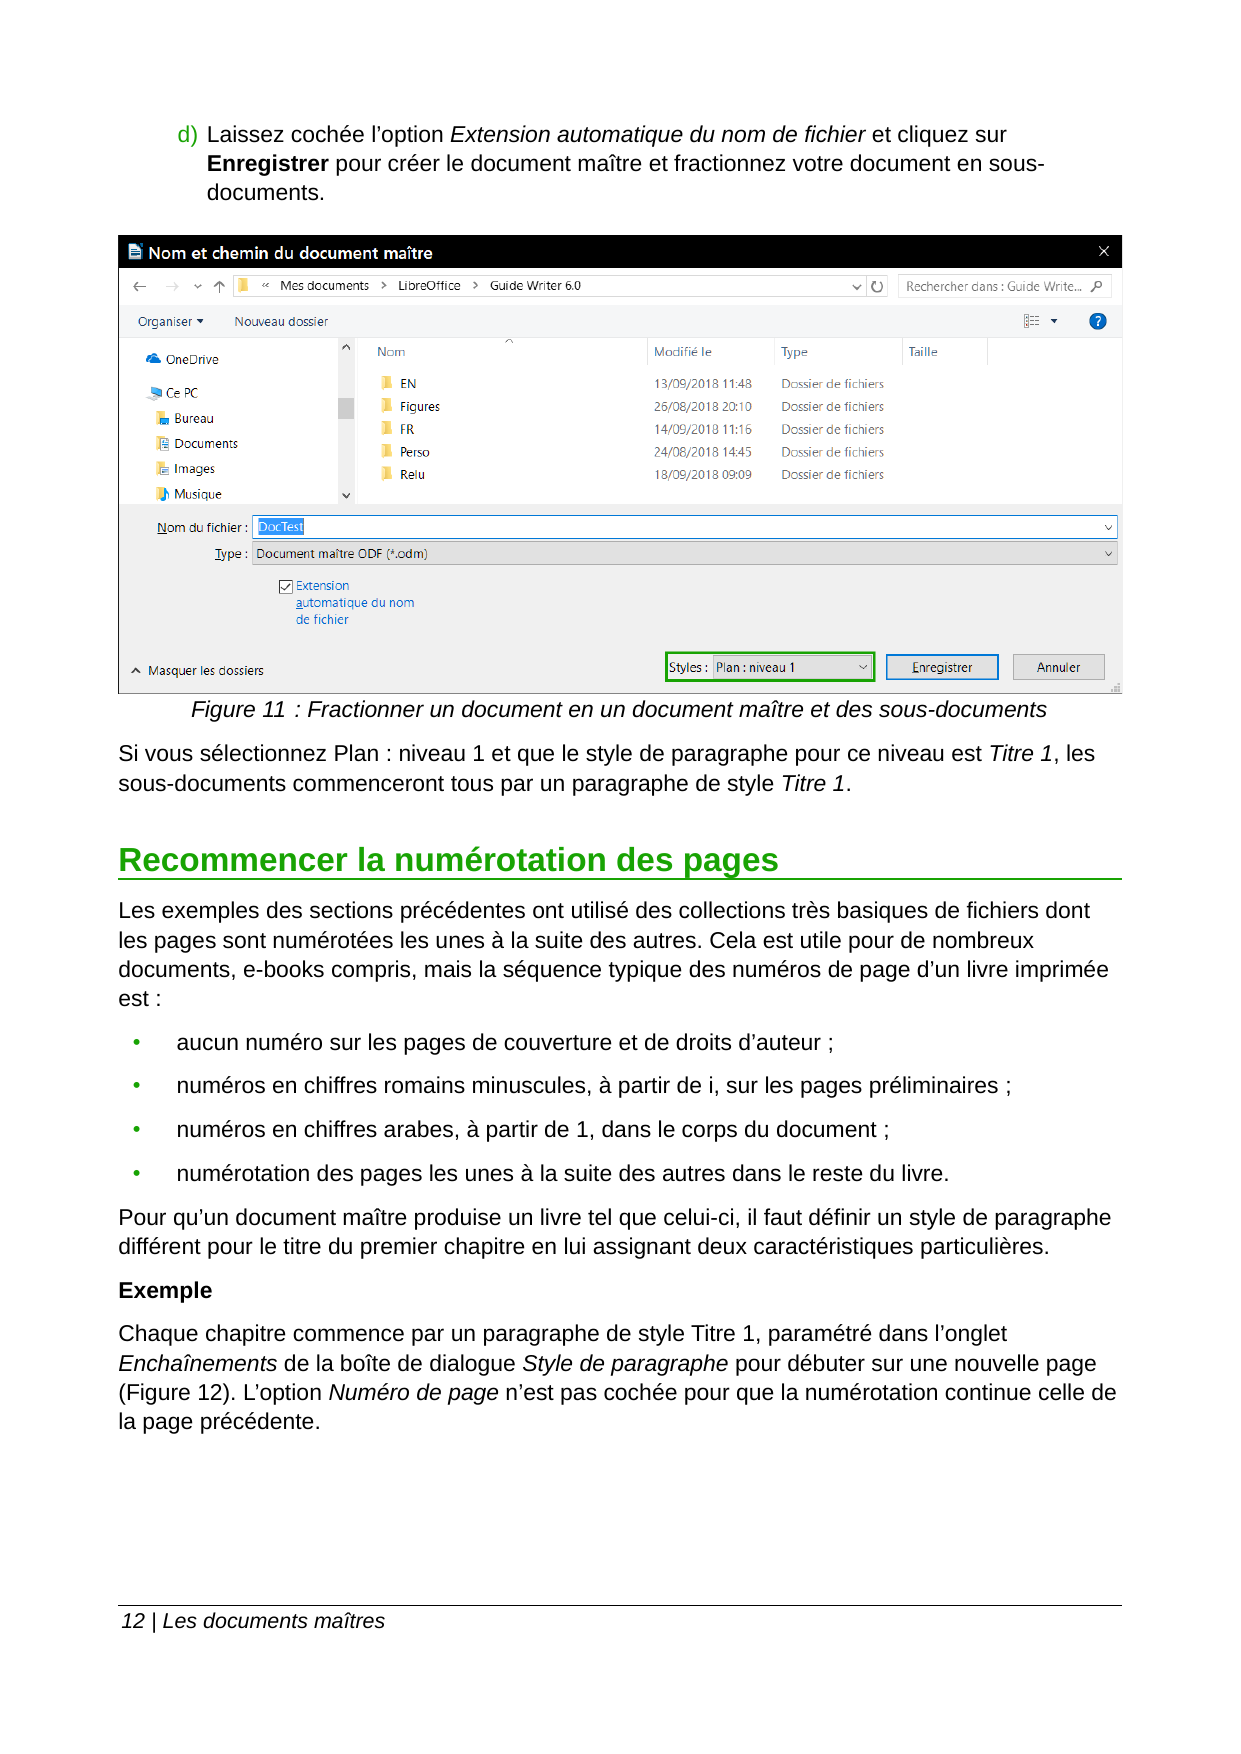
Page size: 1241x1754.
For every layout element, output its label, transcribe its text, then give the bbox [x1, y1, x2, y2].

list Laissez cochée l’option Extension automatique du nom de fichier et cliquez sur Enregistrer pour créer le document maître et fractionnez votre document en sous-documents. [171, 118, 1122, 206]
picture [118, 235, 1123, 694]
list numérotation des pages les unes à la suite des autres dans le reste du livre. [133, 1157, 1122, 1186]
text Si vous sélectionnez Plan : niveau 1 et que le style de paragraphe pour ce niveau est Titre 1, les sous-documents commenceront tous par un paragraphe de style Titre 1. [118, 737, 1122, 796]
text Exemple [118, 1274, 1122, 1303]
text Les exemples des sections précédentes ont utilisé des collections très basiques de fichiers dont les pages sont numérotées les unes à la suite des autres. Cela est utile pour de nombreux documents, e-books compris, mais la séquence typique des numéros de page d’un livre imprimée est : [118, 895, 1122, 1011]
list numéros en chiffres arabes, à partir de 1, dans le corps du document ; [133, 1113, 1122, 1143]
subtitle Recommencer la numérotation des pages [118, 839, 1122, 878]
text Figure 11 : Fractionner un document en un document maître et des sous-documents [118, 694, 1122, 723]
list numéros en chiffres romains minuscules, à partir de i, sur les pages préliminaires ; [133, 1070, 1122, 1099]
text Pour qu’un document maître produise un livre tel que celui-ci, il faut définir un style de paragraphe différent pour le titre du premier chapitre en lui assignant deux caractéristiques particulières. [118, 1201, 1122, 1259]
text Chaque chapitre commence par un paragraphe de style Titre 1, paramétré dans l’onglet Enchaînements de la boîte de dialogue Style de paragraphe pour débuter sur une nouvelle page (Figure 12). L’option Numéro de page n’est pas cochée pour que la numérotation continue celle de la page précédente. [118, 1318, 1122, 1434]
list aucun numéro sur les pages de couverture et de droits d’auteur ; [133, 1026, 1122, 1055]
